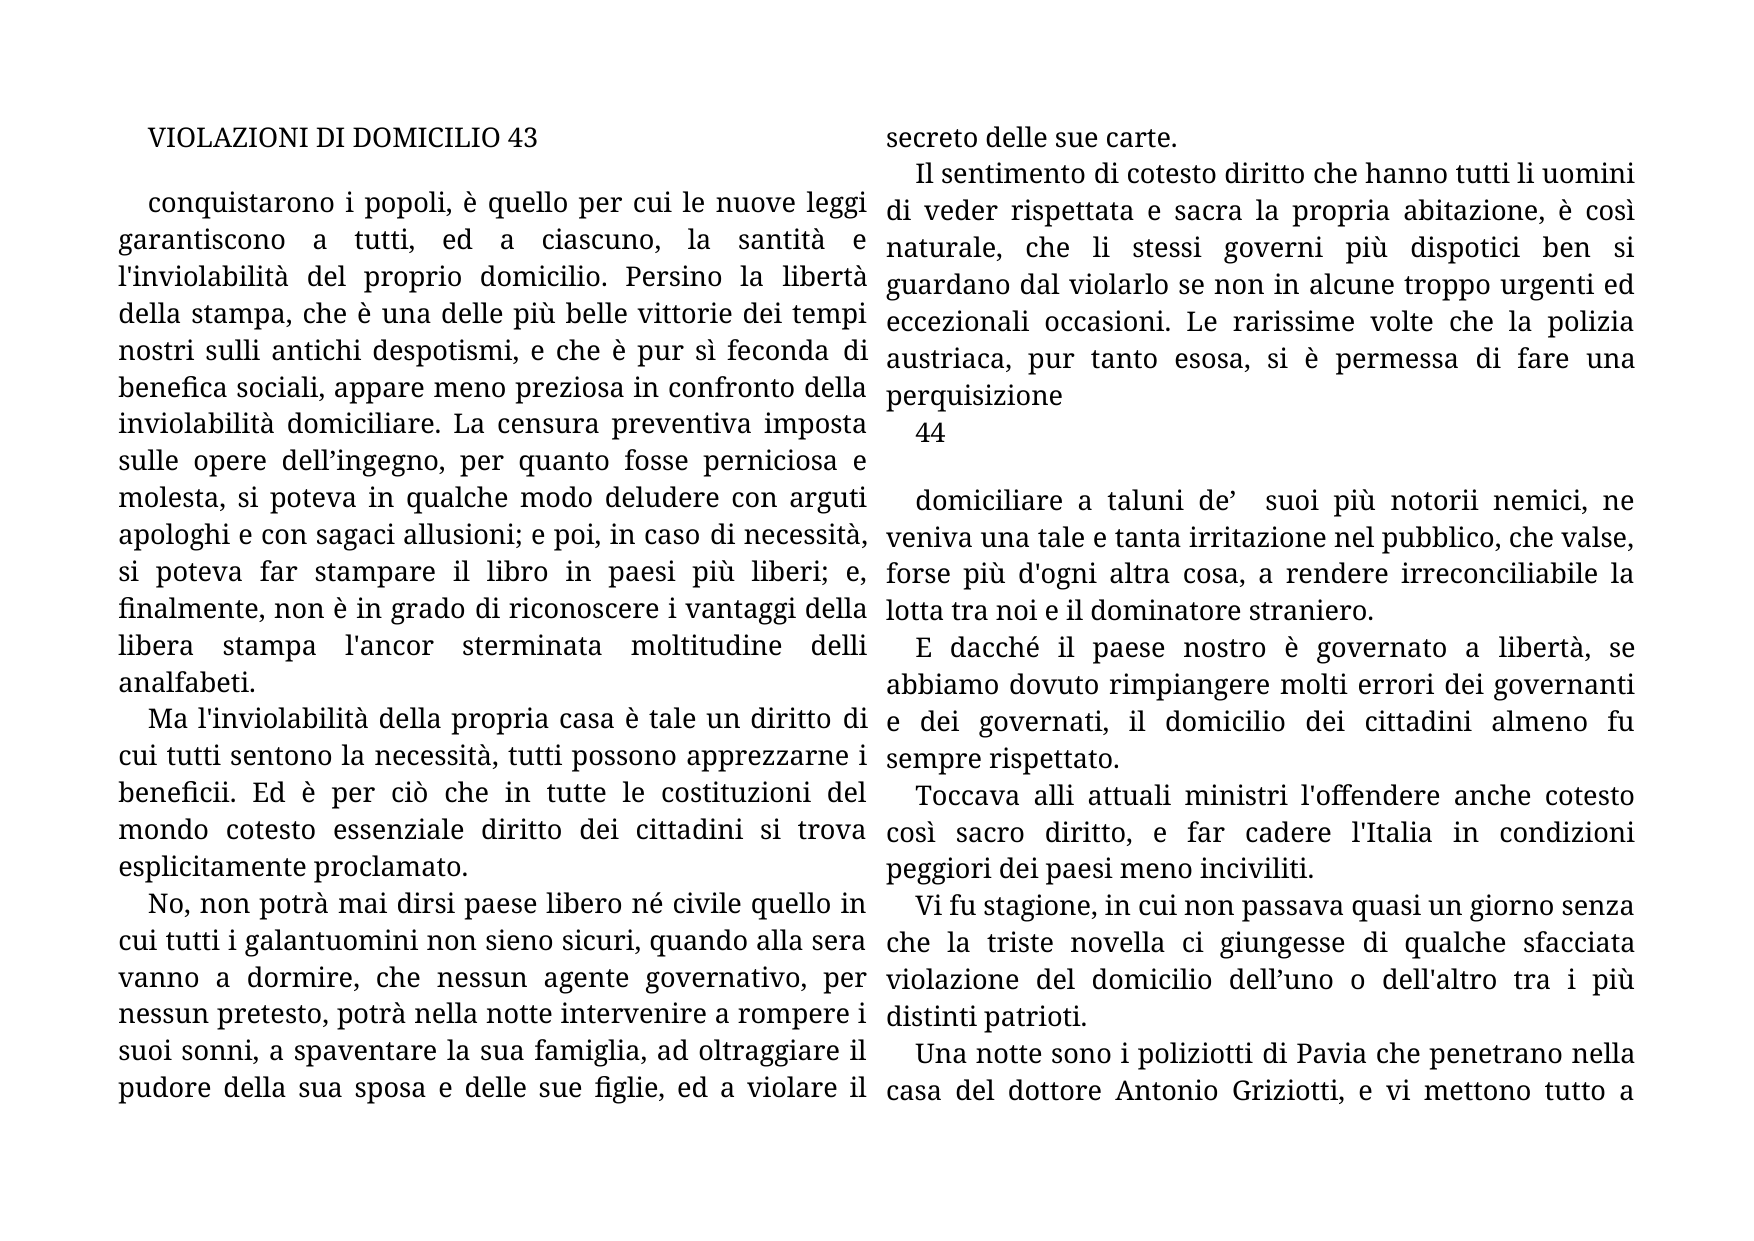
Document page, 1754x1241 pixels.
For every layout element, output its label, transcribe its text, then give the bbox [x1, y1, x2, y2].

text 44 [886, 413, 1636, 450]
text Toccava alli attuali ministri l'offendere anche cotesto così sacro diritto, e far cadere l'Italia in condizioni peggiori dei paesi meno inciviliti. [886, 776, 1636, 887]
text conquistarono i popoli, è quello per cui le nuove leggi garantiscono a tutti, ed a ciascuno, la santità e l'inviolabilità del proprio domicilio. Persino la libertà della stampa, che è una delle più belle vittorie dei tempi nostri sulli antichi despotismi, e che è pur sì feconda di benefica sociali, appare meno preziosa in confronto della inviolabilità domiciliare. La censura preventiva imposta sulle opere dell’ingegno, per quanto fosse perniciosa e molesta, si poteva in qualche modo deludere con arguti apologhi e con sagaci allusioni; e poi, in caso di necessità, si poteva far stampare il libro in paesi più liberi; e, finalmente, non è in grado di riconoscere i vantaggi della libera stampa l'ancor sterminata moltitudine delli analfabeti. [118, 184, 868, 700]
text VIOLAZIONI DI DOMICILIO 43 [118, 118, 868, 155]
text No, non potrà mai dirsi paese libero né civile quello in cui tutti i galantuomini non sieno sicuri, quando alla sera vanno a dormire, che nessun agente governativo, per nessun pretesto, potrà nella notte intervenire a rompere i suoi sonni, a spaventare la sua famiglia, ad oltraggiare il pudore della sua sposa e delle sue figlie, ed a violare il [118, 884, 868, 1106]
text E dacché il paese nostro è governato a libertà, se abbiamo dovuto rimpiangere molti errori dei governanti e dei governati, il domicilio dei cittadini almeno fu sempre rispettato. [886, 629, 1636, 776]
text Ma l'inviolabilità della propria casa è tale un diritto di cui tutti sentono la necessità, tutti possono apprezzarne i beneficii. Ed è per ciò che in tutte le costituzioni del mondo cotesto essenziale diritto dei cittadini si trova esplicitamente proclamato. [118, 700, 868, 884]
text secreto delle sue carte. [886, 118, 1636, 155]
text Vi fu stagione, in cui non passava quasi un giorno senza che la triste novella ci giungesse di qualche sfacciata violazione del domicilio dell’uno o dell'altro tra i più distinti patrioti. [886, 887, 1636, 1034]
text Una notte sono i poliziotti di Pavia che penetrano nella casa del dottore Antonio Griziotti, e vi mettono tutto a [886, 1034, 1636, 1108]
text Il sentimento di cotesto diritto che hanno tutti li uomini di veder rispettata e sacra la propria abitazione, è così naturale, che li stessi governi più dispotici ben si guardano dal violarlo se non in alcune troppo urgenti ed eccezionali occasioni. Le rarissime volte che la polizia austriaca, pur tanto esosa, si è permessa di fare una perquisizione [886, 155, 1636, 413]
text domiciliare a taluni de’ suoi più notorii nemici, ne veniva una tale e tanta irritazione nel pubblico, che valse, forse più d'ogni altra cosa, a rendere irreconciliabile la lotta tra noi e il dominatore straniero. [886, 481, 1636, 629]
